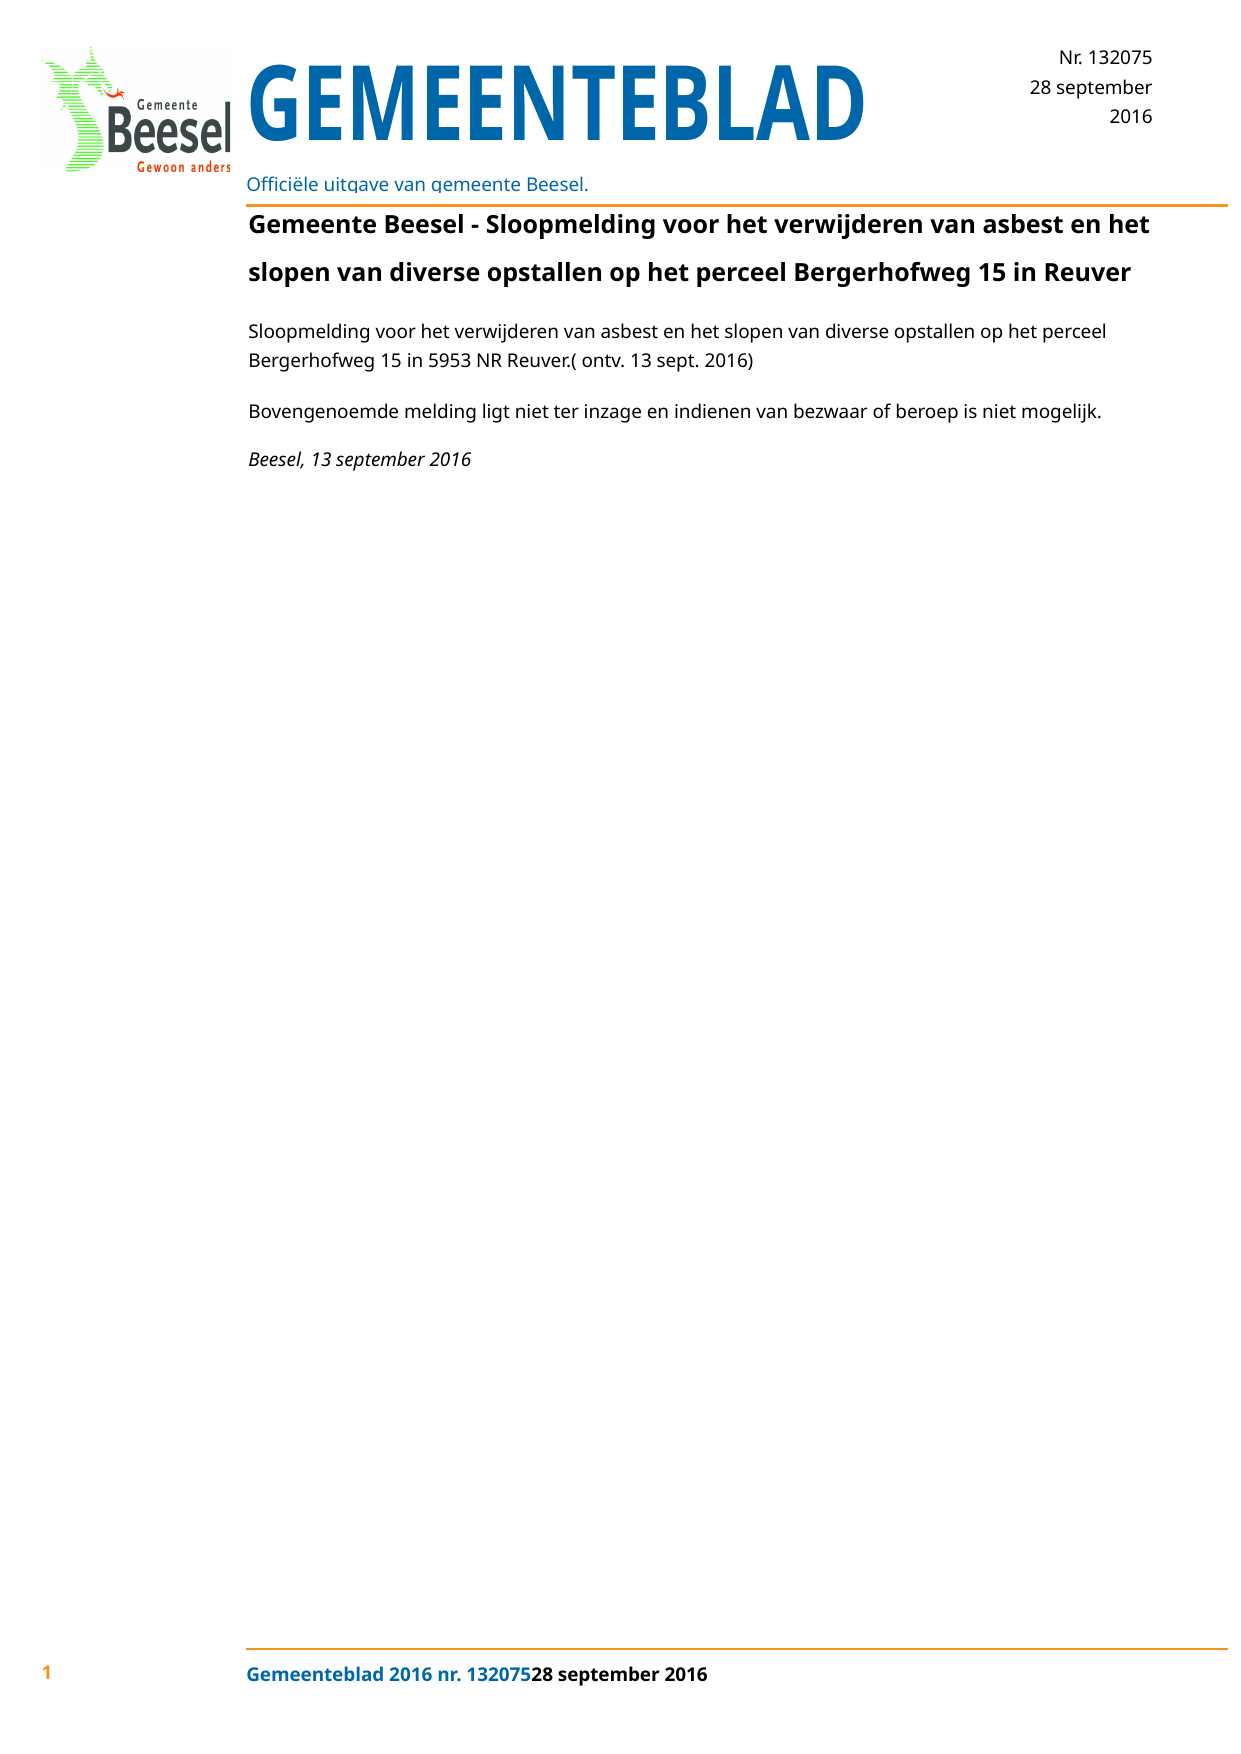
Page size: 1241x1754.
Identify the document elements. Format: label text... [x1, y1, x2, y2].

text Beesel, 13 september 2016 [248, 446, 1152, 471]
text Gemeente Beesel - Sloopmelding voor het verwijderen van asbest en het slopen van diverse opstallen op het perceel Bergerhofweg 15 in Reuver [248, 207, 1152, 288]
text Sloopmelding voor het verwijderen van asbest en het slopen van diverse opstallen op het perceel Bergerhofweg 15 in 5953 NR Reuver.( ontv. 13 sept. 2016) [248, 318, 1152, 373]
text Bovengenoemde melding ligt niet ter inzage en indienen van bezwaar of beroep is niet mogelijk. [248, 398, 1152, 424]
picture [41, 47, 231, 172]
